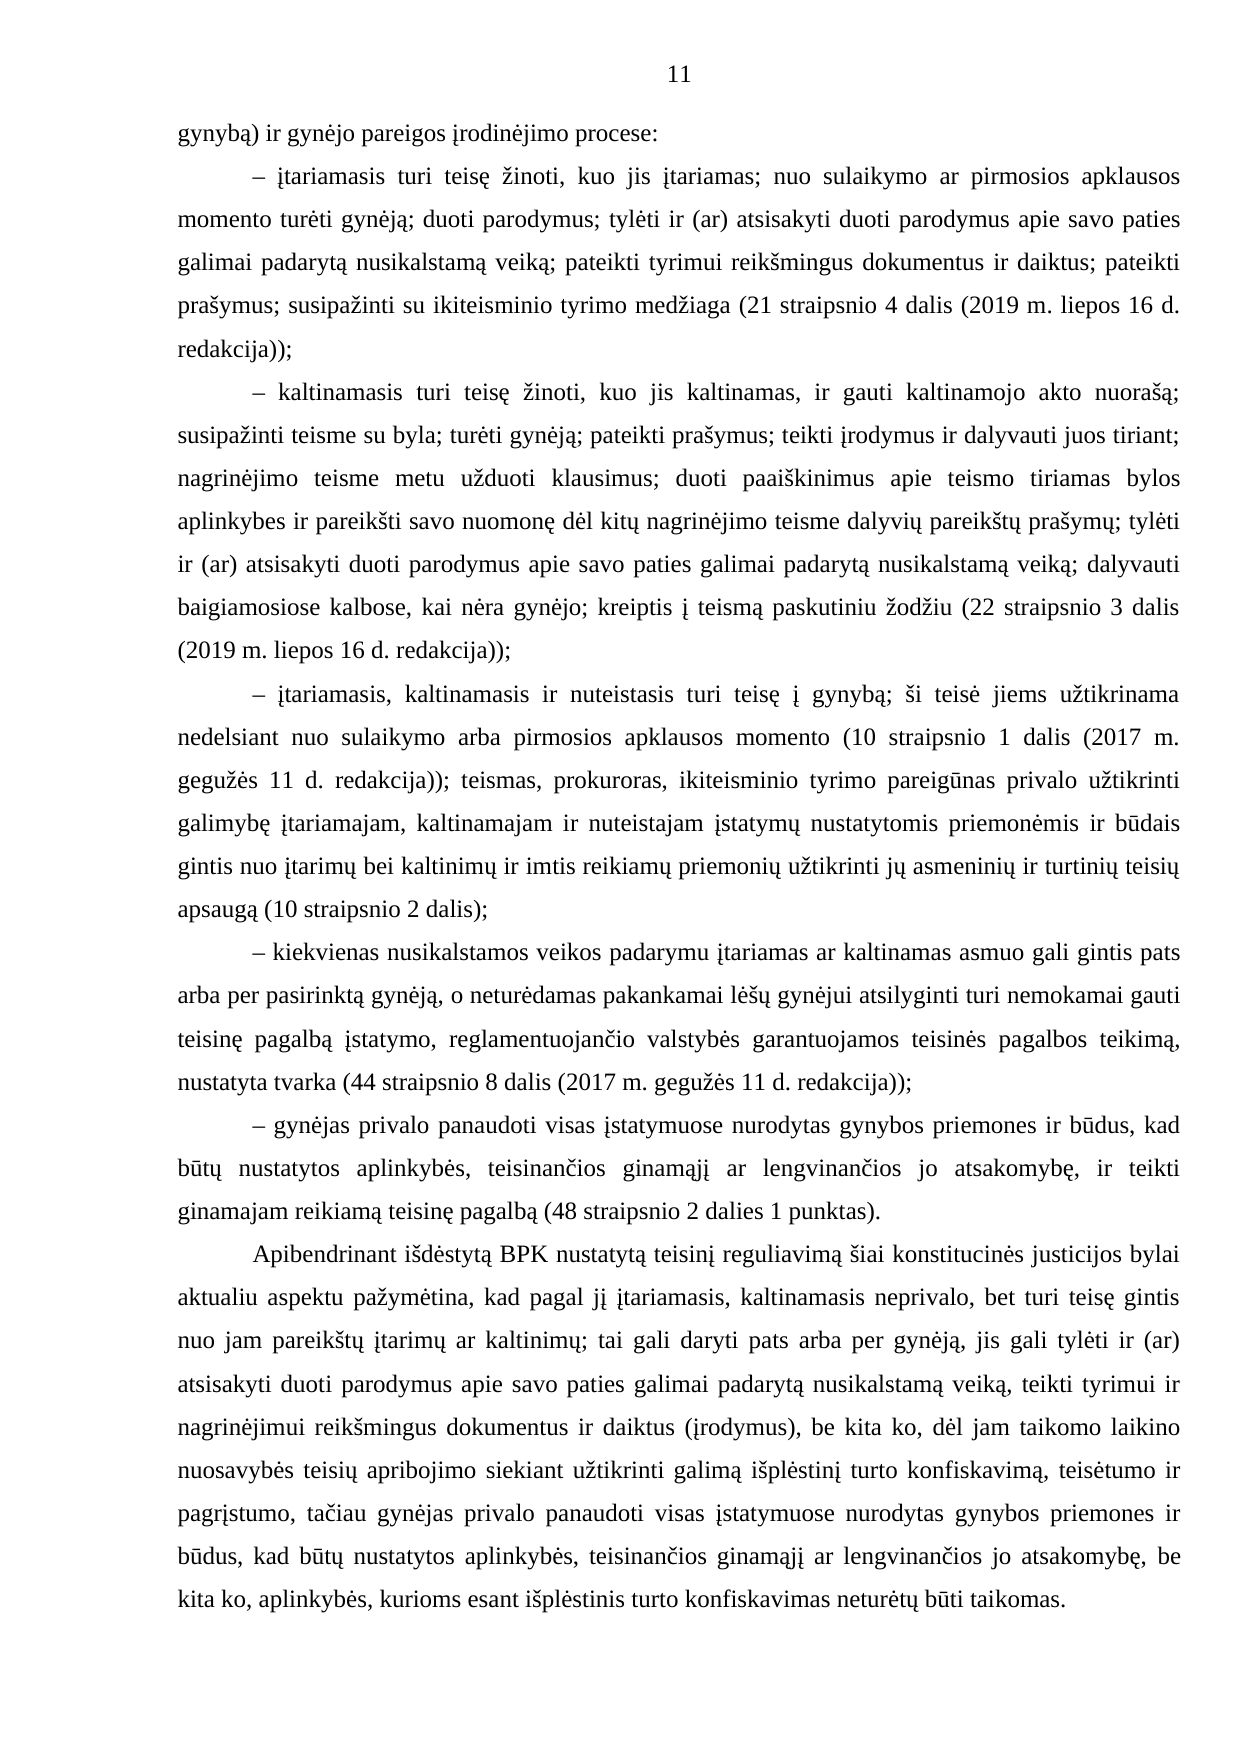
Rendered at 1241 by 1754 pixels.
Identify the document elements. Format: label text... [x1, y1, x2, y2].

text – įtariamasis turi teisę žinoti, kuo jis įtariamas; nuo sulaikymo ar pirmosios apklausos momento turėti gynėją; duoti parodymus; tylėti ir (ar) atsisakyti duoti parodymus apie savo paties galimai padarytą nusikalstamą veiką; pateikti tyrimui reikšmingus dokumentus ir daiktus; pateikti prašymus; susipažinti su ikiteisminio tyrimo medžiaga (21 straipsnio 4 dalis (2019 m. liepos 16 d. redakcija)); [177, 161, 1181, 362]
text – kaltinamasis turi teisę žinoti, kuo jis kaltinamas, ir gauti kaltinamojo akto nuorašą; susipažinti teisme su byla; turėti gynėją; pateikti prašymus; teikti įrodymus ir dalyvauti juos tiriant; nagrinėjimo teisme metu užduoti klausimus; duoti paaiškinimus apie teismo tiriamas bylos aplinkybes ir pareikšti savo nuomonę dėl kitų nagrinėjimo teisme dalyvių pareikštų prašymų; tylėti ir (ar) atsisakyti duoti parodymus apie savo paties galimai padarytą nusikalstamą veiką; dalyvauti baigiamosiose kalbose, kai nėra gynėjo; kreiptis į teismą paskutiniu žodžiu (22 straipsnio 3 dalis (2019 m. liepos 16 d. redakcija)); [177, 377, 1181, 664]
text Apibendrinant išdėstytą BPK nustatytą teisinį reguliavimą šiai konstitucinės justicijos bylai aktualiu aspektu pažymėtina, kad pagal jį įtariamasis, kaltinamasis neprivalo, bet turi teisę gintis nuo jam pareikštų įtarimų ar kaltinimų; tai gali daryti pats arba per gynėją, jis gali tylėti ir (ar) atsisakyti duoti parodymus apie savo paties galimai padarytą nusikalstamą veiką, teikti tyrimui ir nagrinėjimui reikšmingus dokumentus ir daiktus (įrodymus), be kita ko, dėl jam taikomo laikino nuosavybės teisių apribojimo siekiant užtikrinti galimą išplėstinį turto konfiskavimą, teisėtumo ir pagrįstumo, tačiau gynėjas privalo panaudoti visas įstatymuose nurodytas gynybos priemones ir būdus, kad būtų nustatytos aplinkybės, teisinančios ginamąjį ar lengvinančios jo atsakomybę, be kita ko, aplinkybės, kurioms esant išplėstinis turto konfiskavimas neturėtų būti taikomas. [177, 1239, 1181, 1613]
text gynybą) ir gynėjo pareigos įrodinėjimo procese: [177, 118, 1181, 147]
text – įtariamasis, kaltinamasis ir nuteistasis turi teisę į gynybą; ši teisė jiems užtikrinama nedelsiant nuo sulaikymo arba pirmosios apklausos momento (10 straipsnio 1 dalis (2017 m. gegužės 11 d. redakcija)); teismas, prokuroras, ikiteisminio tyrimo pareigūnas privalo užtikrinti galimybę įtariamajam, kaltinamajam ir nuteistajam įstatymų nustatytomis priemonėmis ir būdais gintis nuo įtarimų bei kaltinimų ir imtis reikiamų priemonių užtikrinti jų asmeninių ir turtinių teisių apsaugą (10 straipsnio 2 dalis); [177, 679, 1181, 923]
text – gynėjas privalo panaudoti visas įstatymuose nurodytas gynybos priemones ir būdus, kad būtų nustatytos aplinkybės, teisinančios ginamąjį ar lengvinančios jo atsakomybę, ir teikti ginamajam reikiamą teisinę pagalbą (48 straipsnio 2 dalies 1 punktas). [177, 1110, 1181, 1225]
text – kiekvienas nusikalstamos veikos padarymu įtariamas ar kaltinamas asmuo gali gintis pats arba per pasirinktą gynėją, o neturėdamas pakankamai lėšų gynėjui atsilyginti turi nemokamai gauti teisinę pagalbą įstatymo, reglamentuojančio valstybės garantuojamos teisinės pagalbos teikimą, nustatyta tvarka (44 straipsnio 8 dalis (2017 m. gegužės 11 d. redakcija)); [177, 937, 1181, 1096]
